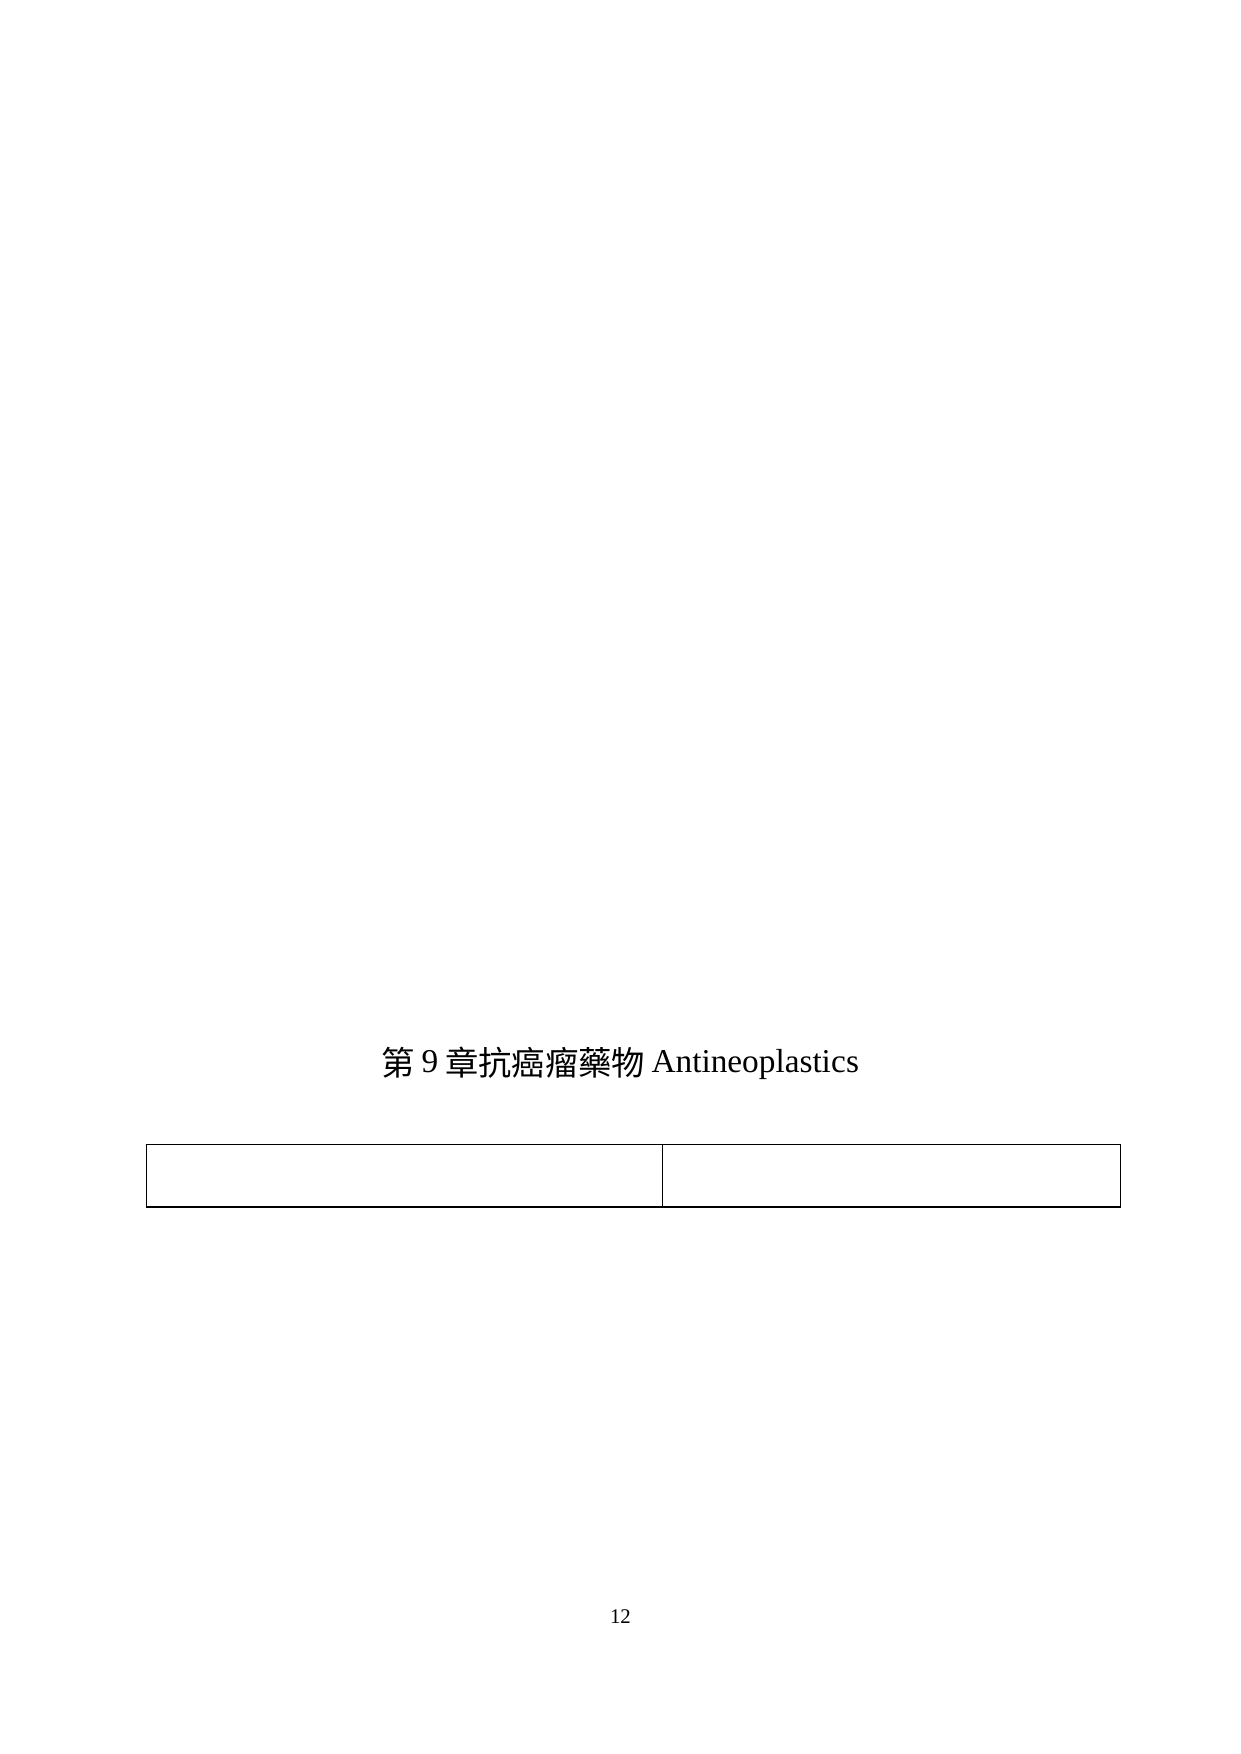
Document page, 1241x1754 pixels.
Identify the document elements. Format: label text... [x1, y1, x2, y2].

text 第9章抗癌瘤藥物Antineoplastics [187, 1019, 1053, 1081]
table_header 新修正給付規定 [147, 1145, 662, 1206]
table_header 原給付規定 [663, 1145, 1120, 1206]
